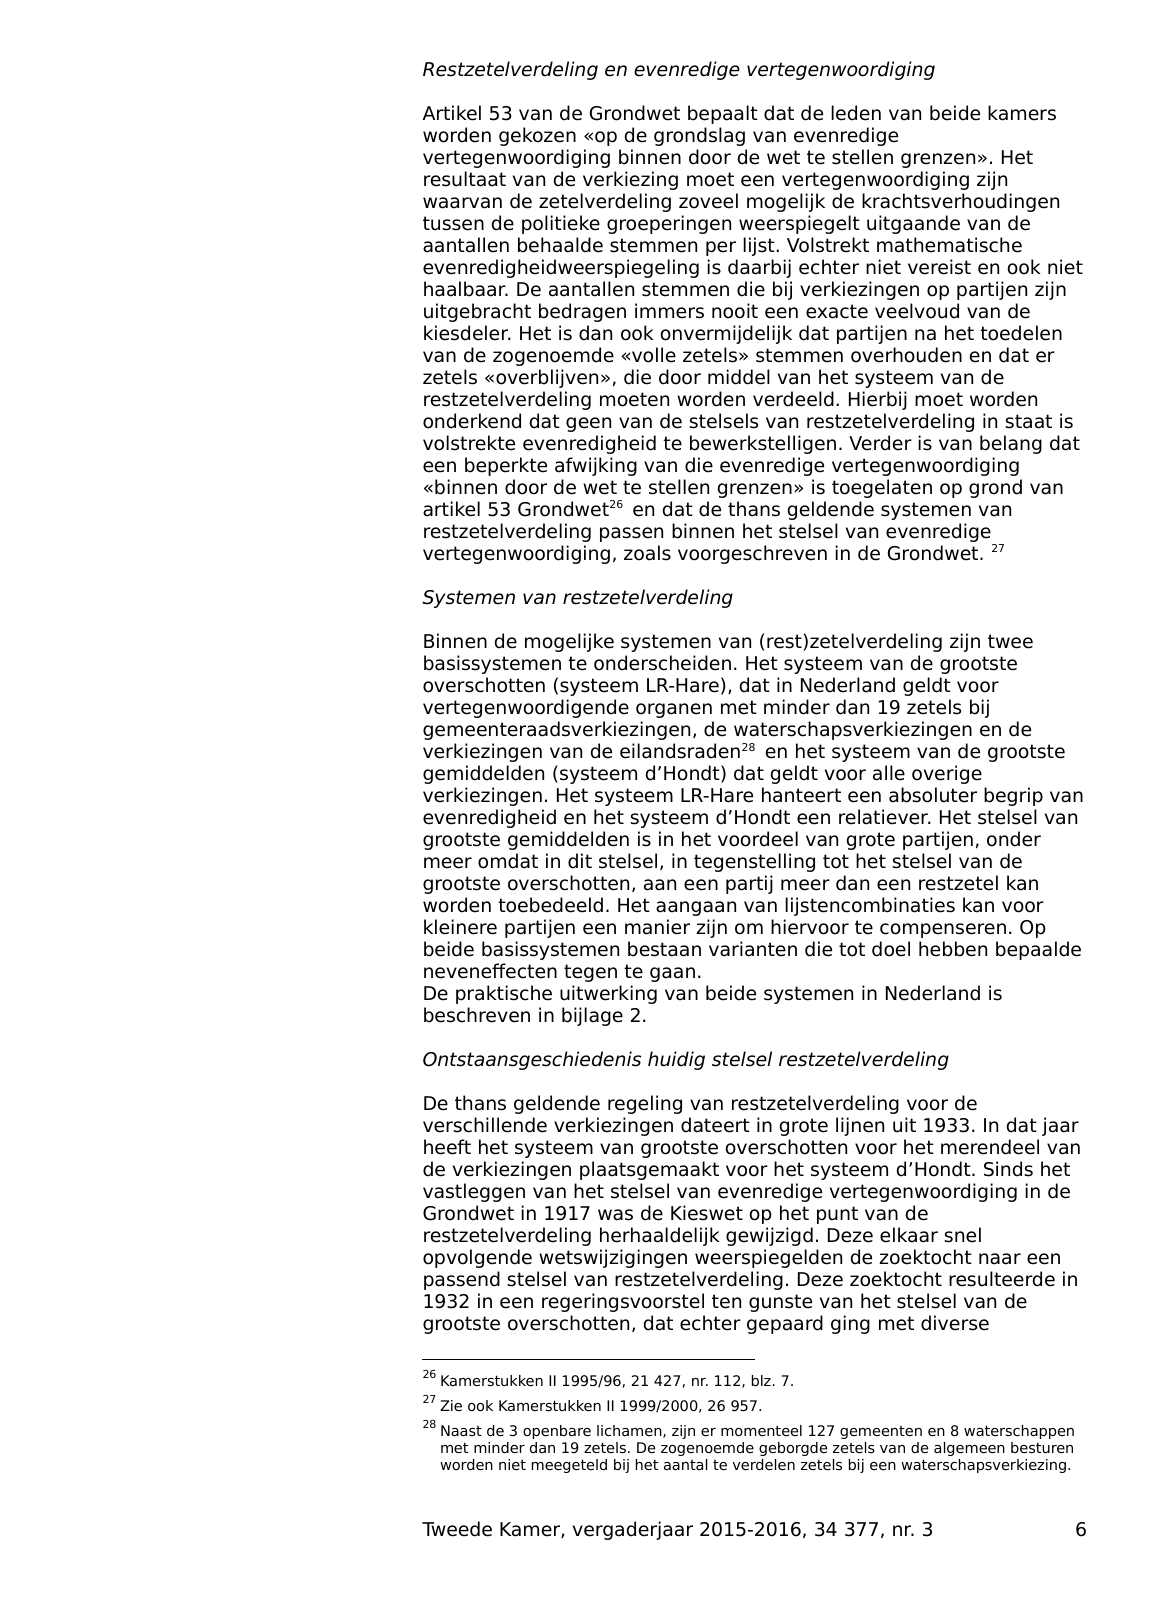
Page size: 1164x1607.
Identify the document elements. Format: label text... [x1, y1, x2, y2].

text Zie ook Kamerstukken II 1999/2000, 26 957. [422, 1393, 1087, 1416]
text Artikel 53 van de Grondwet bepaalt dat de leden van beide kamers worden gekozen «op de grondslag van evenredige vertegenwoordiging binnen door de wet te stellen grenzen». Het resultaat van de verkiezing moet een vertegenwoordiging zijn waarvan de zetelverdeling zoveel mogelijk de krachtsverhoudingen tussen de politieke groeperingen weerspiegelt uitgaande van de aantallen behaalde stemmen per lijst. Volstrekt mathematische evenredigheidweerspiegeling is daarbij echter niet vereist en ook niet haalbaar. De aantallen stemmen die bij verkiezingen op partijen zijn uitgebracht bedragen immers nooit een exacte veelvoud van de kiesdeler. Het is dan ook onvermijdelijk dat partijen na het toedelen van de zogenoemde «volle zetels» stemmen overhouden en dat er zetels «overblijven», die door middel van het systeem van de restzetelverdeling moeten worden verdeeld. Hierbij moet worden onderkend dat geen van de stelsels van restzetelverdeling in staat is volstrekte evenredigheid te bewerkstelligen. Verder is van belang dat een beperkte afwijking van die evenredige vertegenwoordiging «binnen door de wet te stellen grenzen» is toegelaten op grond van artikel 53 Grondwet en dat de thans geldende systemen van restzetelverdeling passen binnen het stelsel van evenredige vertegenwoordiging, zoals voorgeschreven in de Grondwet. [422, 103, 1087, 565]
text Binnen de mogelijke systemen van (rest)zetelverdeling zijn twee basissystemen te onderscheiden. Het systeem van de grootste overschotten (systeem LR-Hare), dat in Nederland geldt voor vertegenwoordigende organen met minder dan 19 zetels bij gemeenteraadsverkiezingen, de waterschapsverkiezingen en de verkiezingen van de eilandsraden en het systeem van de grootste gemiddelden (systeem d’Hondt) dat geldt voor alle overige verkiezingen. Het systeem LR-Hare hanteert een absoluter begrip van evenredigheid en het systeem d’Hondt een relatiever. Het stelsel van grootste gemiddelden is in het voordeel van grote partijen, onder meer omdat in dit stelsel, in tegenstelling tot het stelsel van de grootste overschotten, aan een partij meer dan een restzetel kan worden toebedeeld. Het aangaan van lijstencombinaties kan voor kleinere partijen een manier zijn om hiervoor te compenseren. Op beide basissystemen bestaan varianten die tot doel hebben bepaalde neveneffecten tegen te gaan. [422, 631, 1087, 983]
text De praktische uitwerking van beide systemen in Nederland is beschreven in bijlage 2. [422, 983, 1087, 1027]
subtitle Restzetelverdeling en evenredige vertegenwoordiging [422, 59, 1087, 81]
text De thans geldende regeling van restzetelverdeling voor de verschillende verkiezingen dateert in grote lijnen uit 1933. In dat jaar heeft het systeem van grootste overschotten voor het merendeel van de verkiezingen plaatsgemaakt voor het systeem d’Hondt. Sinds het vastleggen van het stelsel van evenredige vertegenwoordiging in de Grondwet in 1917 was de Kieswet op het punt van de restzetelverdeling herhaaldelijk gewijzigd. Deze elkaar snel opvolgende wetswijzigingen weerspiegelden de zoektocht naar een passend stelsel van restzetelverdeling. Deze zoektocht resulteerde in 1932 in een regeringsvoorstel ten gunste van het stelsel van de grootste overschotten, dat echter gepaard ging met diverse [422, 1093, 1087, 1335]
subtitle Systemen van restzetelverdeling [422, 587, 1087, 609]
text Kamerstukken II 1995/96, 21 427, nr. 112, blz. 7. [422, 1368, 1087, 1391]
subtitle Ontstaansgeschiedenis huidig stelsel restzetelverdeling [422, 1049, 1087, 1071]
text Naast de 3 openbare lichamen, zijn er momenteel 127 gemeenten en 8 waterschappen met minder dan 19 zetels. De zogenoemde geborgde zetels van de algemeen besturen worden niet meegeteld bij het aantal te verdelen zetels bij een waterschapsverkiezing. [422, 1418, 1087, 1474]
